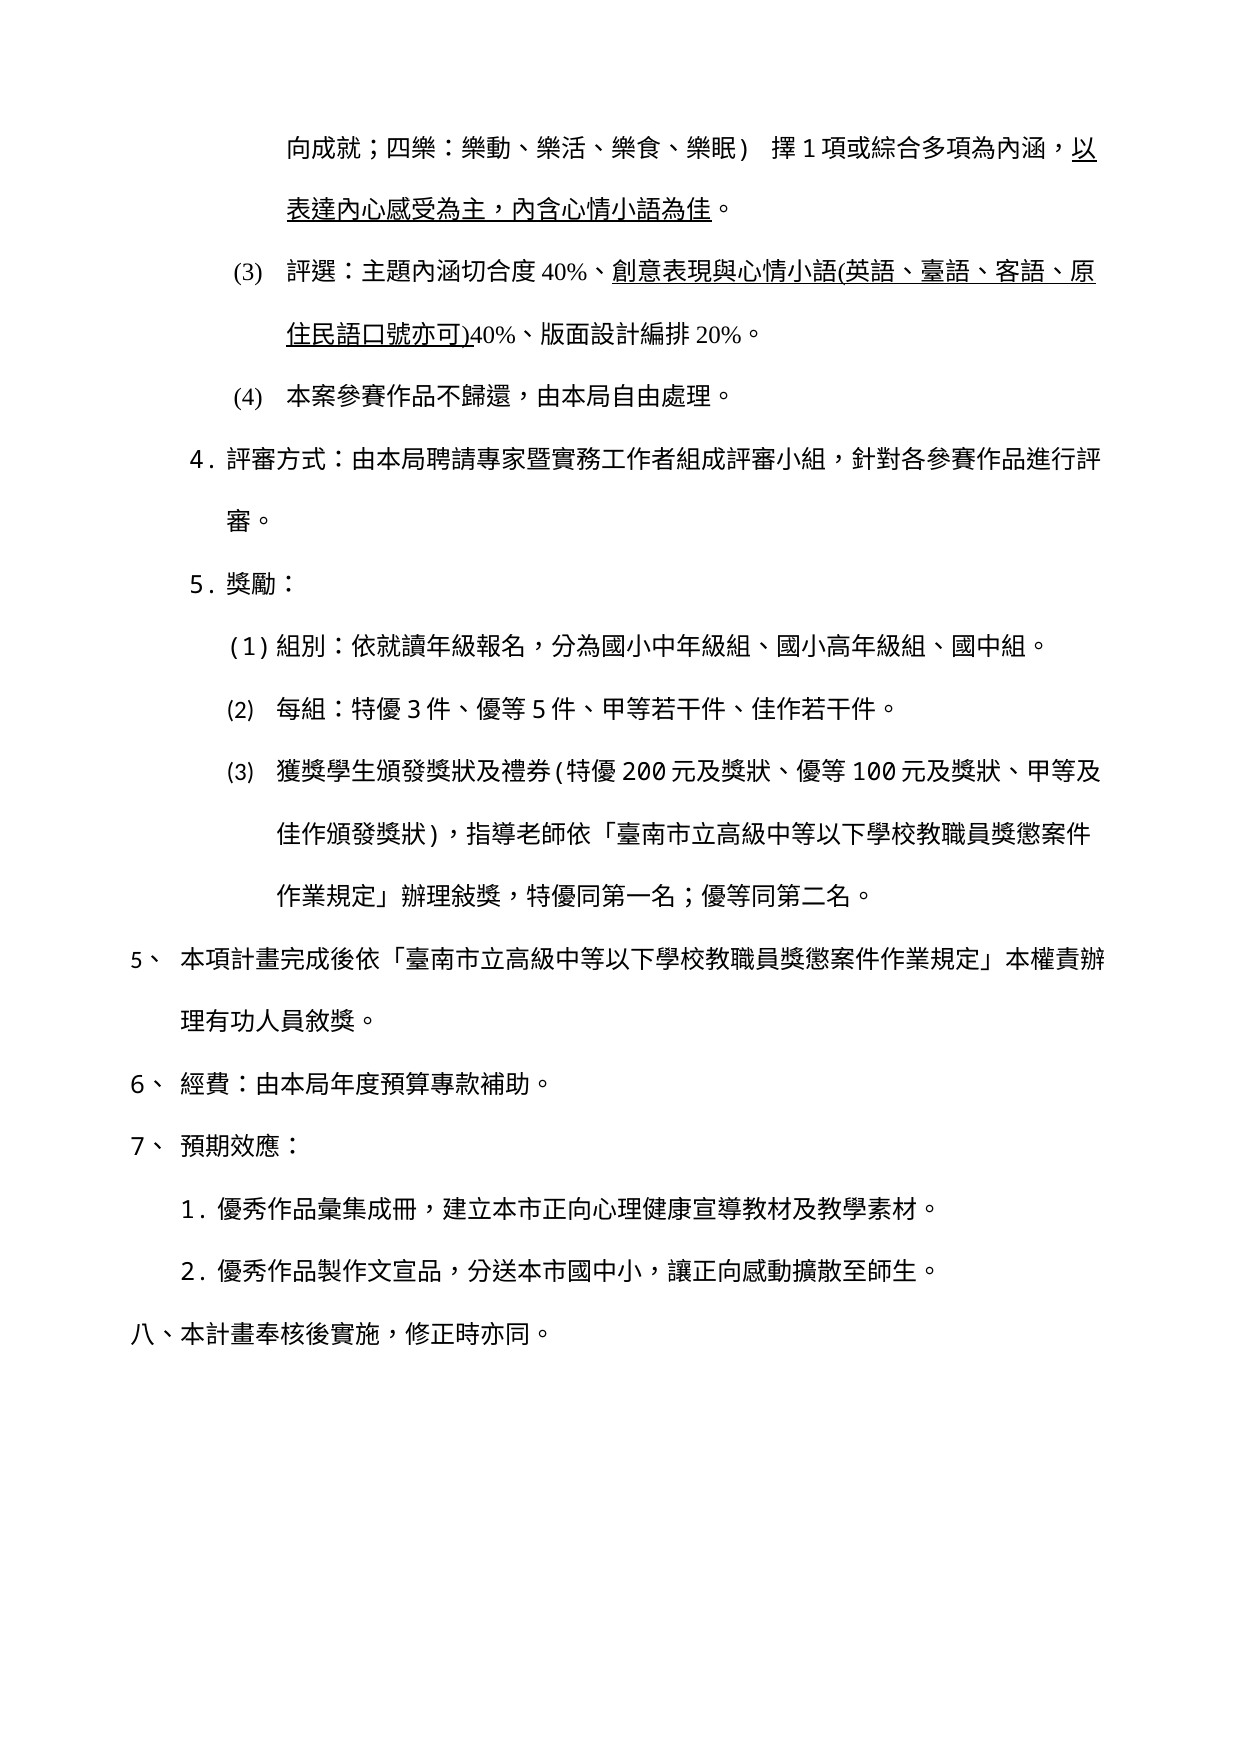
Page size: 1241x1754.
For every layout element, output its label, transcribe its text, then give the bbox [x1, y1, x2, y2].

list 獲獎學生頒發獎狀及禮券(特優200元及獎狀、優等100元及獎狀、甲等及佳作頒發獎狀)，指導老師依「臺南市立高級中等以下學校教職員獎懲案件作業規定」辦理敍獎，特優同第一名；優等同第二名。 [226, 728, 1110, 916]
list 評選：主題內涵切合度40%、創意表現與心情小語(英語、臺語、客語、原住民語口號亦可)40%、版面設計編排20%。 [233, 228, 1110, 353]
list 向成就；四樂：樂動、樂活、樂食、樂眠) 擇1項或綜合多項為內涵，以表達內心感受為主，內含心情小語為佳。 [233, 103, 1110, 228]
list 預期效應： [130, 1103, 1110, 1166]
list 獎勵： [189, 541, 1110, 603]
list 優秀作品製作文宣品，分送本市國中小，讓正向感動擴散至師生。 [180, 1228, 1110, 1291]
list 經費：由本局年度預算專款補助。 [130, 1041, 1110, 1103]
list 本項計畫完成後依「臺南市立高級中等以下學校教職員獎懲案件作業規定」本權責辦理有功人員敘獎。 [130, 916, 1110, 1041]
list 組別：依就讀年級報名，分為國小中年級組、國小高年級組、國中組。 [226, 603, 1110, 666]
text 八、本計畫奉核後實施，修正時亦同。 [130, 1291, 1110, 1353]
list 優秀作品彙集成冊，建立本市正向心理健康宣導教材及教學素材。 [180, 1166, 1110, 1228]
list 每組：特優3件、優等5件、甲等若干件、佳作若干件。 [226, 666, 1110, 728]
list 本案參賽作品不歸還，由本局自由處理。 [233, 353, 1110, 416]
list 評審方式：由本局聘請專家暨實務工作者組成評審小組，針對各參賽作品進行評審。 [189, 416, 1110, 541]
